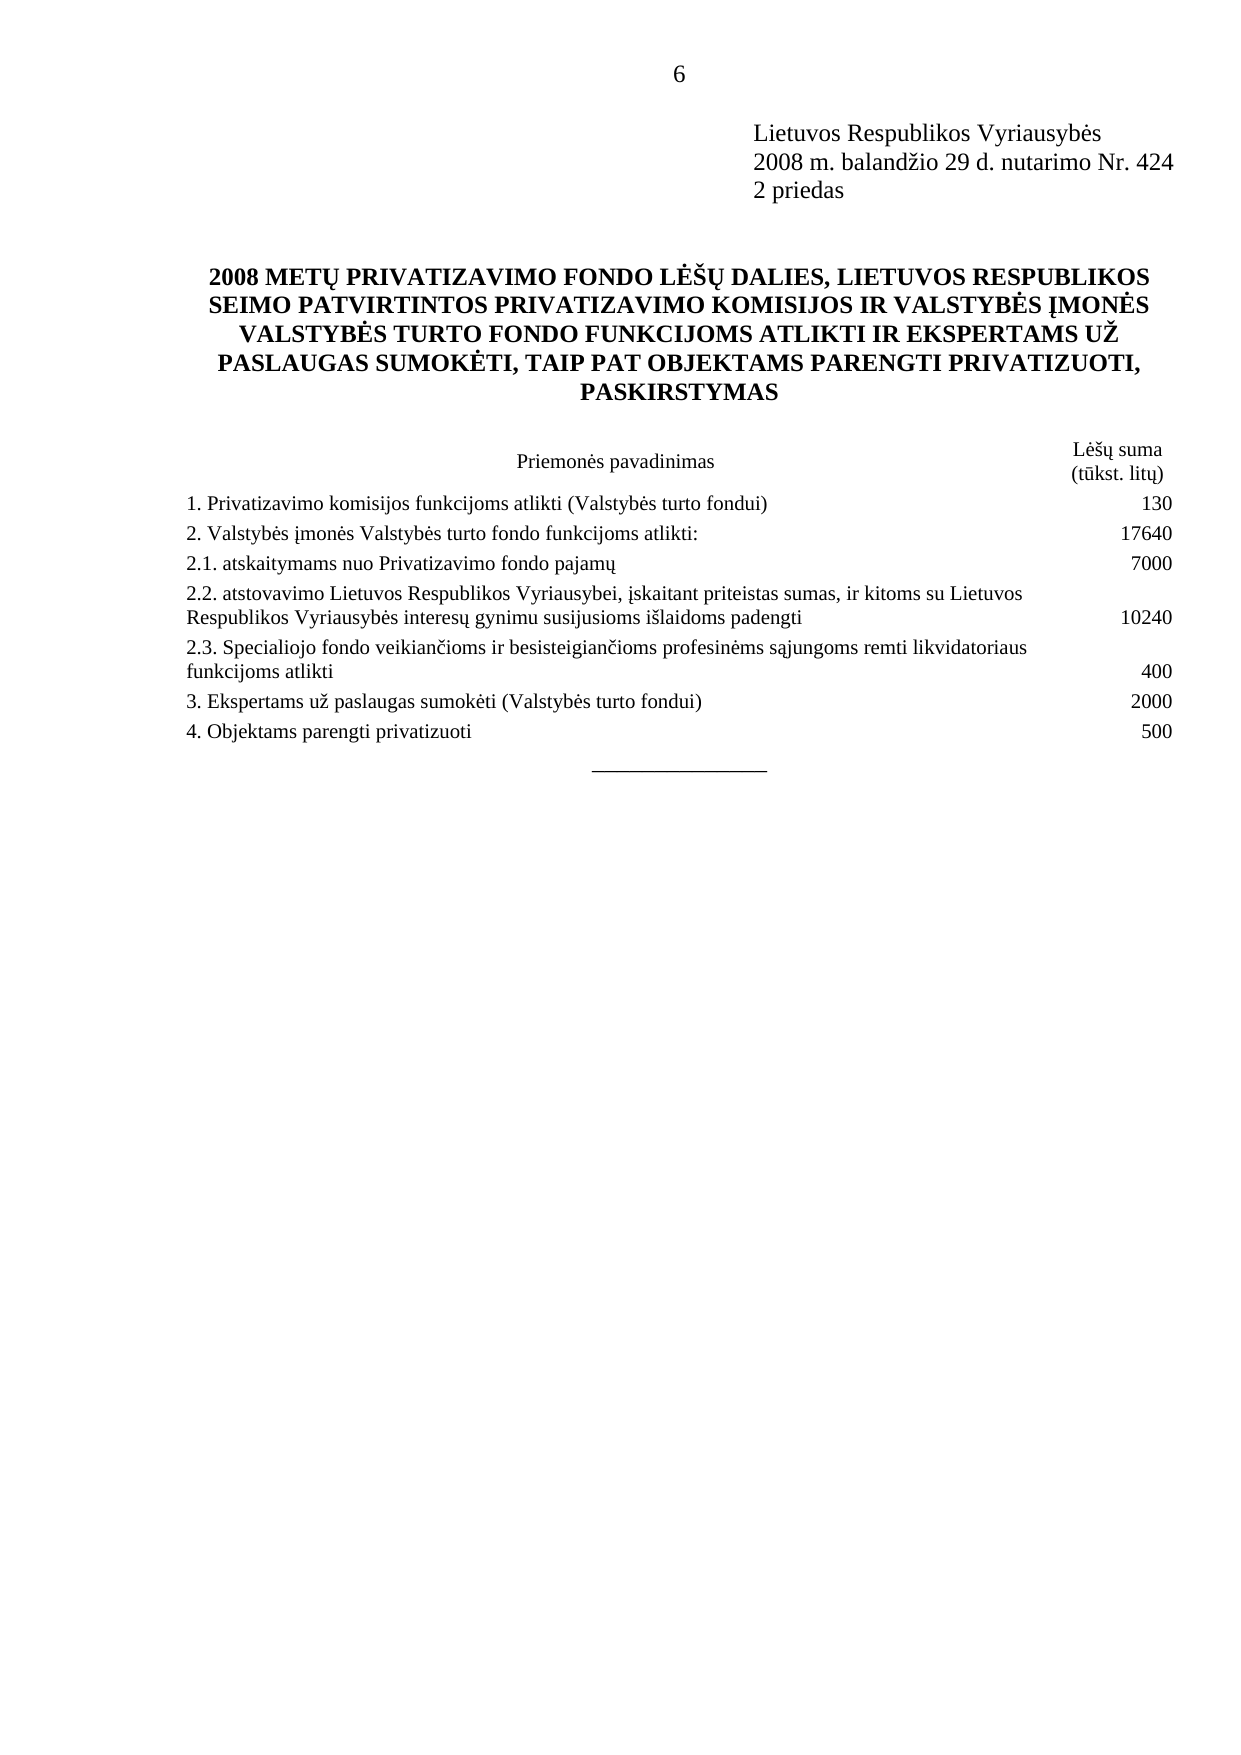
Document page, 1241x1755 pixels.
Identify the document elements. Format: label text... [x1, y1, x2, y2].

table_cell 17640 [1054, 518, 1181, 548]
table_cell 400 [1054, 632, 1181, 686]
table_cell 3. Ekspertams už paslaugas sumokėti (Valstybės turto fondui) [177, 686, 1054, 716]
table_cell 2.2. atstovavimo Lietuvos Respublikos Vyriausybei, įskaitant priteistas sumas, ir kitoms su Lietuvos Respublikos Vyriausybės interesų gynimu susijusioms išlaidoms padengti [177, 578, 1054, 632]
table_cell 130 [1054, 488, 1181, 518]
table_cell 2.3. Specialiojo fondo veikiančioms ir besisteigiančioms profesinėms sąjungoms remti likvidatoriaus funkcijoms atlikti [177, 632, 1054, 686]
table_cell 1. Privatizavimo komisijos funkcijoms atlikti (Valstybės turto fondui) [177, 488, 1054, 518]
text 2 priedas [679, 176, 1181, 204]
table_cell 7000 [1054, 548, 1181, 578]
table_cell 2.1. atskaitymams nuo Privatizavimo fondo pajamų [177, 548, 1054, 578]
table_cell 2000 [1054, 686, 1181, 716]
table_cell 4. Objektams parengti privatizuoti [177, 716, 1054, 746]
text ______________ [177, 746, 1181, 774]
table_header Lėšų suma (tūkst. litų) [1054, 434, 1181, 488]
text 2008 METŲ PRIVATIZAVIMO FONDO LĖŠŲ DALIES, Lietuvos Respublikos Seimo PATVIRTINTOS PRIVATIZAVIMO KOMISIJOS IR VALSTYBĖS ĮMONĖS VALSTYBĖS TURTO FONDO FUNKCIJOMS ATLIKTI IR EKSPERTAMS UŽ PASLAUGAS SUMOKĖTI, TAIP PAT OBJEKTAMS PARENGTI PRIVATIZUOTI, PASKIRSTYMAS [177, 262, 1181, 406]
table_cell 2. Valstybės įmonės Valstybės turto fondo funkcijoms atlikti: [177, 518, 1054, 548]
text Lietuvos Respublikos Vyriausybės [753, 118, 1181, 147]
table_cell 500 [1054, 716, 1181, 746]
table_header Priemonės pavadinimas [177, 434, 1054, 488]
text 2008 m. balandžio 29 d. nutarimo Nr. 424 [679, 147, 1181, 176]
table_cell 10240 [1054, 578, 1181, 632]
